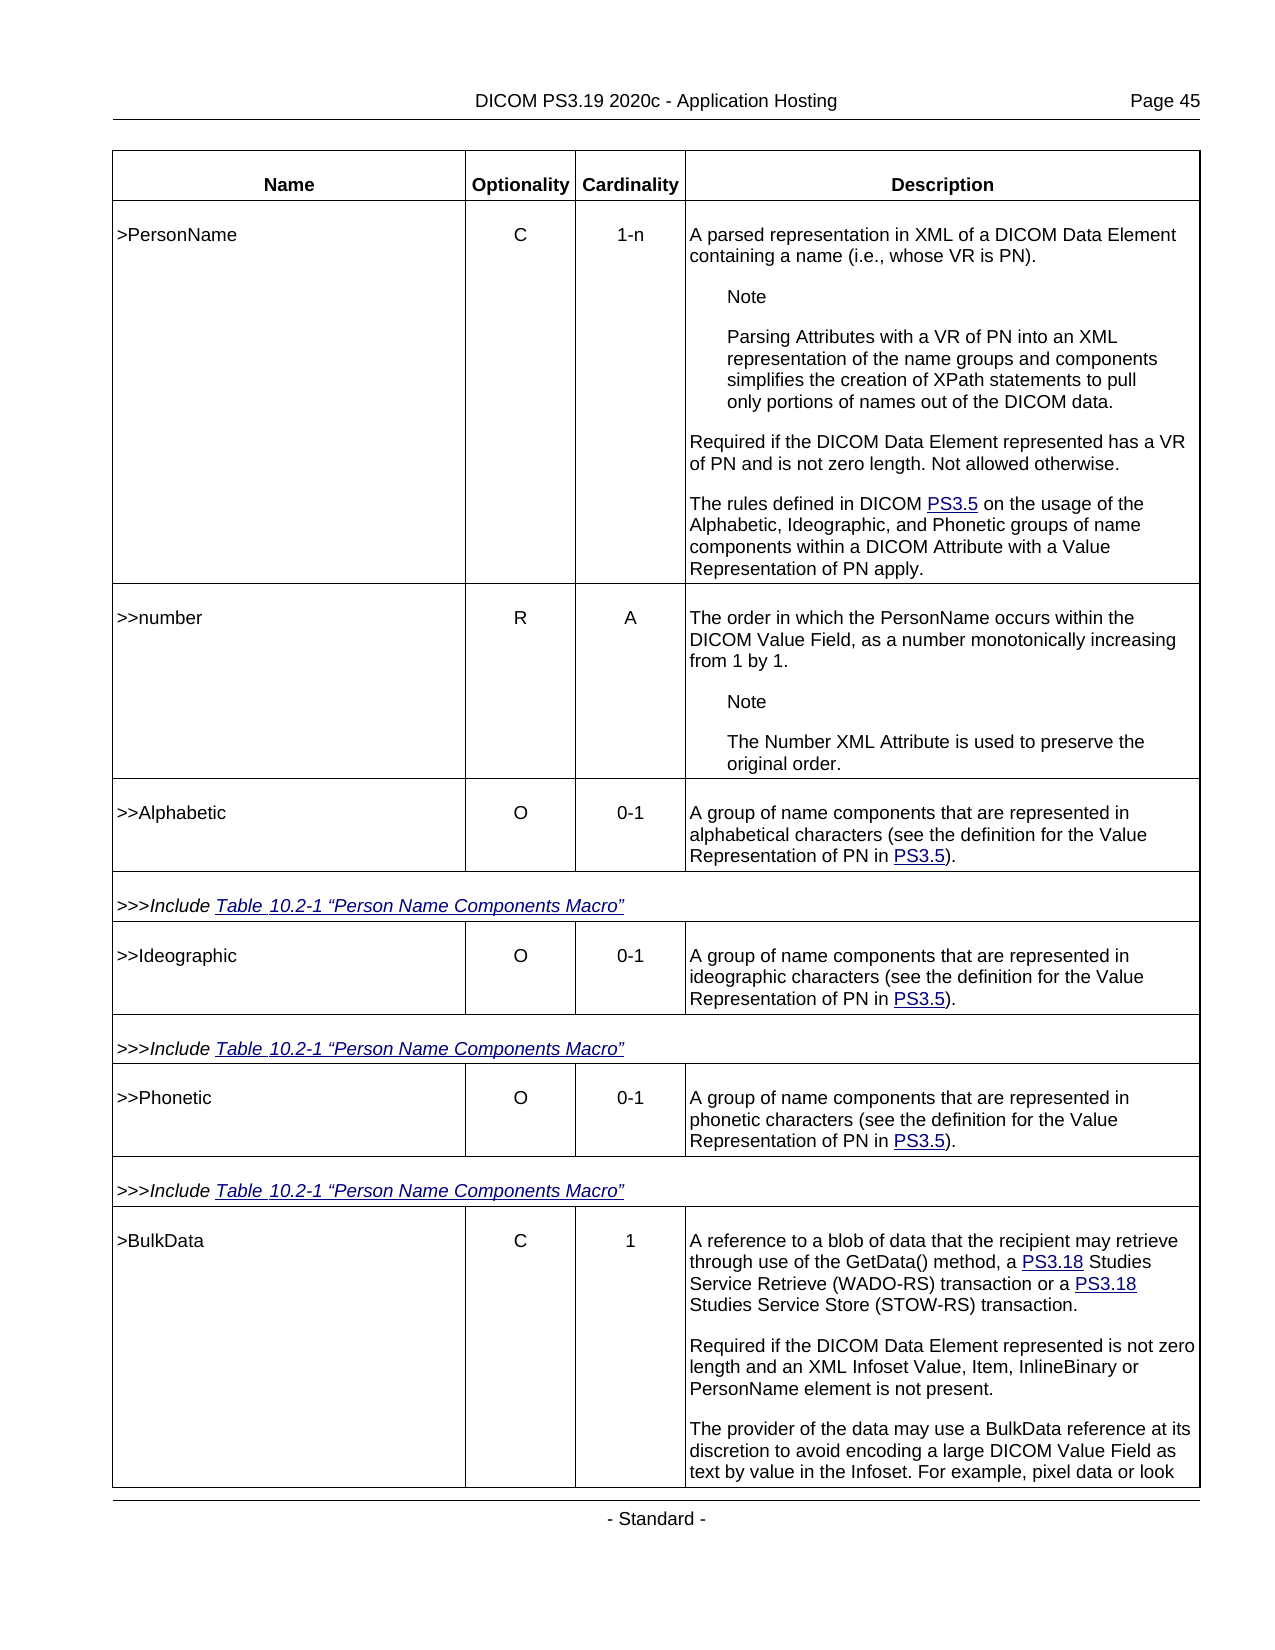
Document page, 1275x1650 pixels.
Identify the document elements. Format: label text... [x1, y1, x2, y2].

table_header Description [686, 151, 1199, 200]
table_cell C [466, 1207, 575, 1487]
table_cell 1-n [576, 201, 685, 583]
table_cell A [576, 584, 685, 778]
table_cell 0-1 [576, 922, 685, 1013]
table_header Name [113, 151, 465, 200]
table_cell >>>Include Table 10.2-1 “Person Name Components Macro” [113, 872, 1199, 921]
table_cell O [466, 1064, 575, 1156]
table_header Optionality [466, 151, 575, 200]
table_cell A group of name components that are represented in phonetic characters (see the definition for the Value Representation of PN in PS3.5). [686, 1064, 1199, 1156]
table_cell A parsed representation in XML of a DICOM Data Element containing a name (i.e., whose VR is PN). Note Parsing Attributes with a VR of PN into an XML representation of the name groups and components simplifies the creation of XPath statements to pull only portions of names out of the DICOM data. Required if the DICOM Data Element represented has a VR of PN and is not zero length. Not allowed otherwise. The rules defined in DICOM PS3.5 on the usage of the Alphabetic, Ideographic, and Phonetic groups of name components within a DICOM Attribute with a Value Representation of PN apply. [686, 201, 1199, 583]
table_cell >>>Include Table 10.2-1 “Person Name Components Macro” [113, 1157, 1199, 1206]
table_cell O [466, 922, 575, 1013]
table_cell The order in which the PersonName occurs within the DICOM Value Field, as a number monotonically increasing from 1 by 1. Note The Number XML Attribute is used to preserve the original order. [686, 584, 1199, 778]
table_cell 1 [576, 1207, 685, 1487]
table_cell >>Phonetic [113, 1064, 465, 1156]
table_cell 0-1 [576, 1064, 685, 1156]
table_cell A group of name components that are represented in ideographic characters (see the definition for the Value Representation of PN in PS3.5). [686, 922, 1199, 1013]
table_cell >>>Include Table 10.2-1 “Person Name Components Macro” [113, 1015, 1199, 1063]
table_cell A reference to a blob of data that the recipient may retrieve through use of the GetData() method, a PS3.18 Studies Service Retrieve (WADO-RS) transaction or a PS3.18 Studies Service Store (STOW-RS) transaction. Required if the DICOM Data Element represented is not zero length and an XML Infoset Value, Item, InlineBinary or PersonName element is not present. The provider of the data may use a BulkData reference at its discretion to avoid encoding a large DICOM Value Field as text by value in the Infoset. For example, pixel data or look [686, 1207, 1199, 1487]
table_cell O [466, 779, 575, 871]
table_cell A group of name components that are represented in alphabetical characters (see the definition for the Value Representation of PN in PS3.5). [686, 779, 1199, 871]
table_cell C [466, 201, 575, 583]
table_cell R [466, 584, 575, 778]
table_cell >BulkData [113, 1207, 465, 1487]
table_cell >PersonName [113, 201, 465, 583]
table_cell >>Ideographic [113, 922, 465, 1013]
table_header Cardinality [576, 151, 685, 200]
table_cell 0-1 [576, 779, 685, 871]
table_cell >>number [113, 584, 465, 778]
table_cell >>Alphabetic [113, 779, 465, 871]
